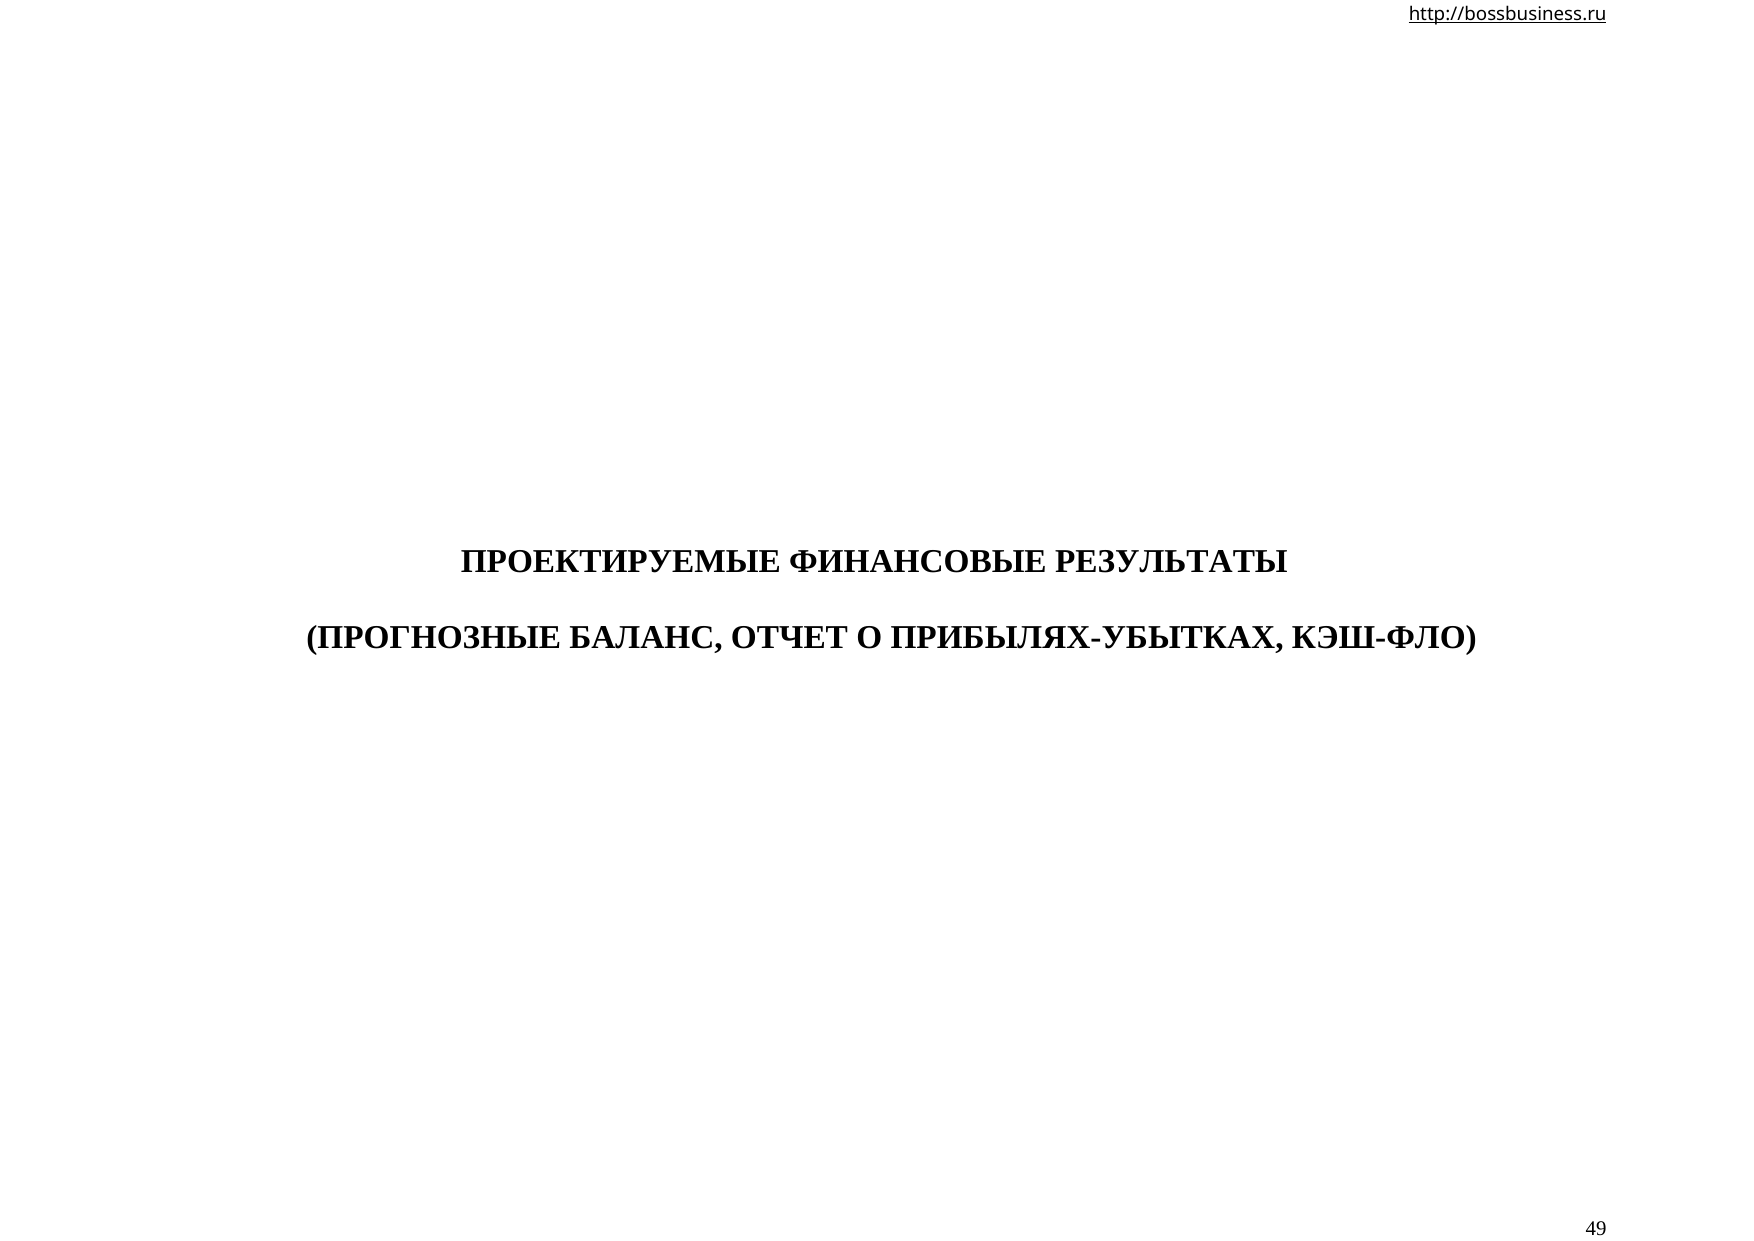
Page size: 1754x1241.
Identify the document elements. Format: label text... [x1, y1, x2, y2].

text ПРОЕКТИРУЕМЫЕ ФИНАНСОВЫЕ РЕЗУЛЬТАТЫ [177, 541, 1606, 579]
text (ПРОГНОЗНЫЕ БАЛАНС, ОТЧЕТ О ПРИБЫЛЯХ-УБЫТКАХ, КЭШ-ФЛО) [177, 618, 1606, 656]
